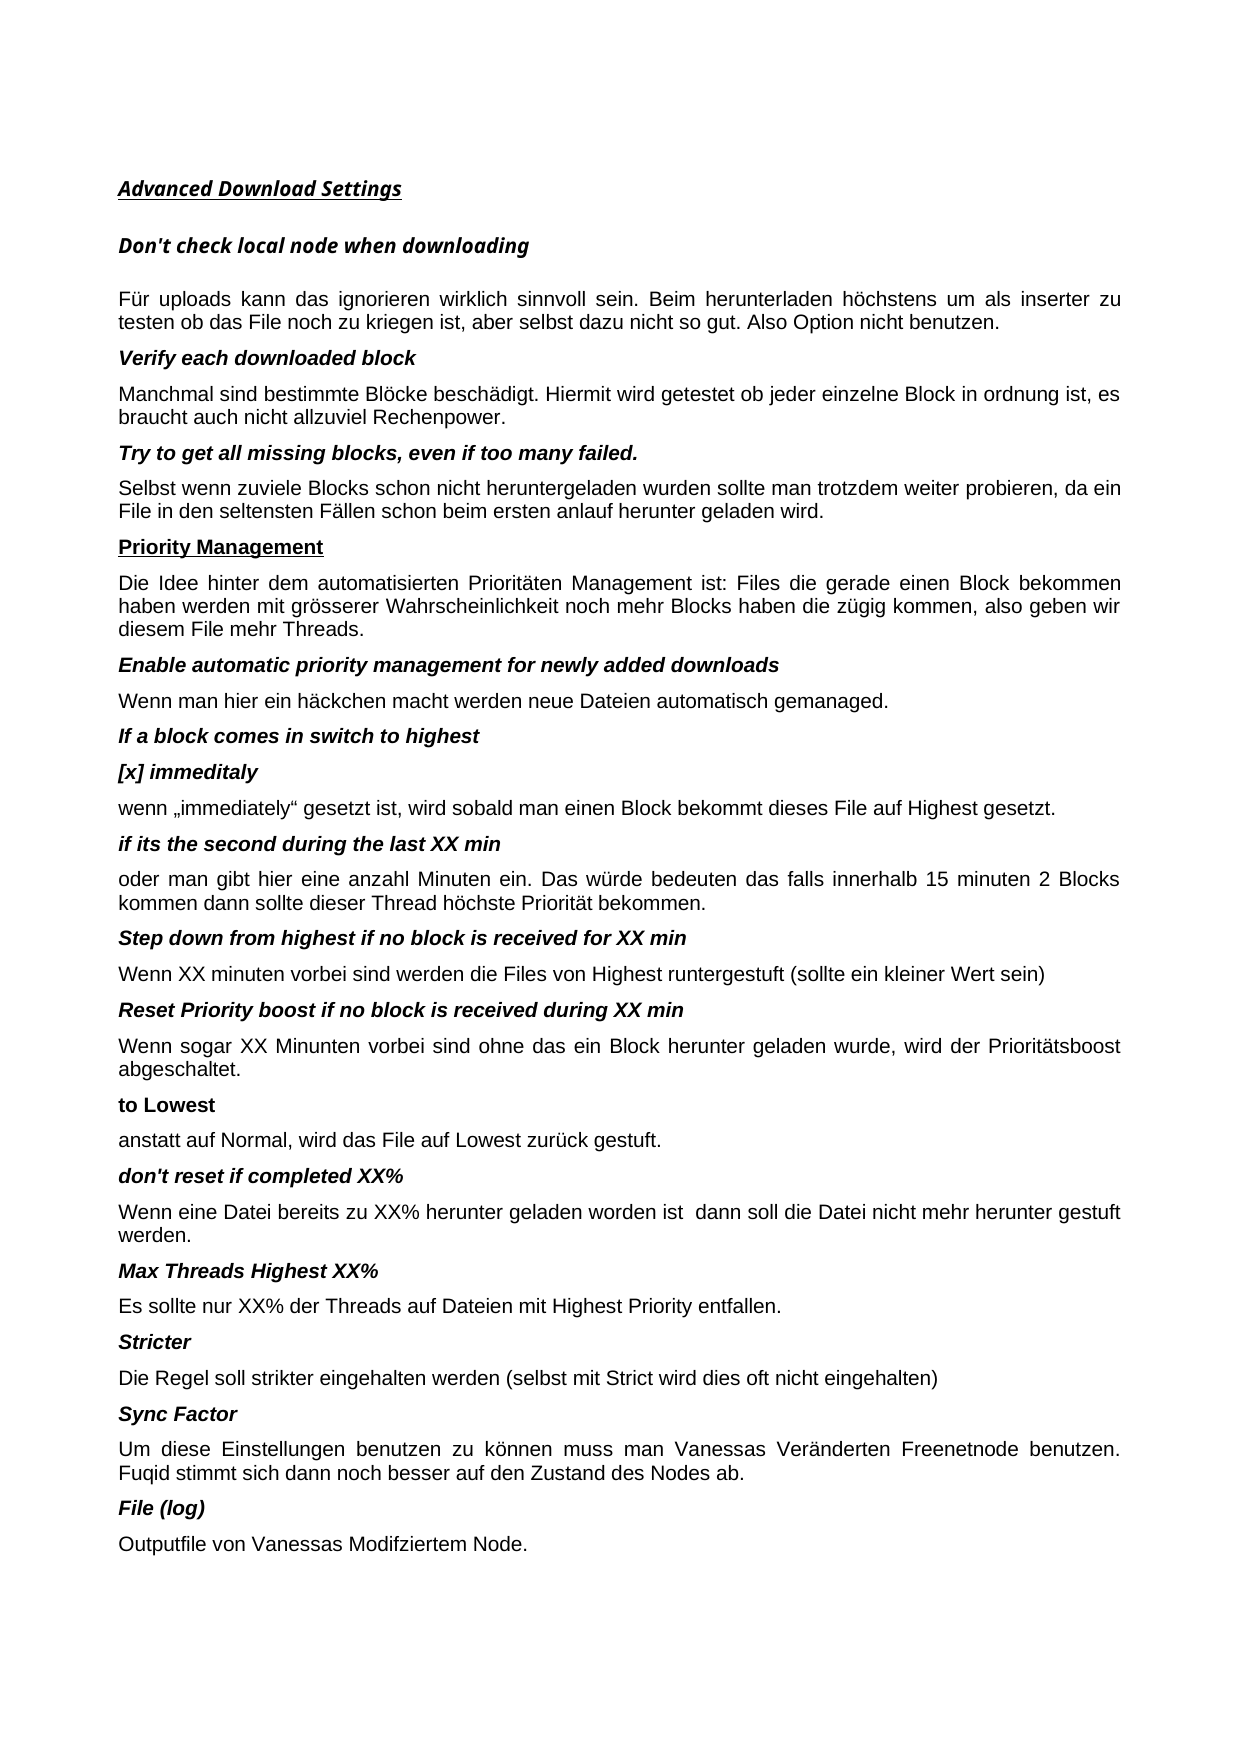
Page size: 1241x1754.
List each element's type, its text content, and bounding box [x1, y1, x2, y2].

text Manchmal sind bestimmte Blöcke beschädigt. Hiermit wird getestet ob jeder einzelne Block in ordnung ist, es braucht auch nicht allzuviel Rechenpower. [118, 382, 1122, 429]
text Outputfile von Vanessas Modifziertem Node. [118, 1533, 1122, 1556]
text Wenn sogar XX Minunten vorbei sind ohne das ein Block herunter geladen wurde, wird der Prioritätsboost abgeschaltet. [118, 1034, 1122, 1081]
text Stricter [118, 1331, 1122, 1354]
text Reset Priority boost if no block is received during XX min [118, 998, 1122, 1022]
text Advanced Download Settings [118, 174, 1122, 203]
text Für uploads kann das ignorieren wirklich sinnvoll sein. Beim herunterladen höchstens um als inserter zu testen ob das File noch zu kriegen ist, aber selbst dazu nicht so gut. Also Option nicht benutzen. [118, 287, 1122, 334]
text Verify each downloaded block [118, 346, 1122, 370]
text If a block comes in switch to highest [118, 725, 1122, 748]
text if its the second during the last XX min [118, 832, 1122, 856]
text Enable automatic priority management for newly added downloads [118, 654, 1122, 677]
text Die Idee hinter dem automatisierten Prioritäten Management ist: Files die gerade einen Block bekommen haben werden mit grösserer Wahrscheinlichkeit noch mehr Blocks haben die zügig kommen, also geben wir diesem File mehr Threads. [118, 572, 1122, 641]
text Don't check local node when downloading [118, 231, 1122, 259]
text don't reset if completed XX% [118, 1165, 1122, 1188]
text Um diese Einstellungen benutzen zu können muss man Vanessas Veränderten Freenetnode benutzen. Fuqid stimmt sich dann noch besser auf den Zustand des Nodes ab. [118, 1438, 1122, 1484]
text anstatt auf Normal, wird das File auf Lowest zurück gestuft. [118, 1129, 1122, 1152]
text Priority Management [118, 536, 1122, 559]
text Wenn man hier ein häckchen macht werden neue Dateien automatisch gemanaged. [118, 689, 1122, 713]
text wenn „immediately“ gesetzt ist, wird sobald man einen Block bekommt dieses File auf Highest gesetzt. [118, 797, 1122, 820]
text Es sollte nur XX% der Threads auf Dateien mit Highest Priority entfallen. [118, 1295, 1122, 1318]
text Step down from highest if no block is received for XX min [118, 927, 1122, 950]
text Selbst wenn zuviele Blocks schon nicht heruntergeladen wurden sollte man trotzdem weiter probieren, da ein File in den seltensten Fällen schon beim ersten anlauf herunter geladen wird. [118, 477, 1122, 523]
text oder man gibt hier eine anzahl Minuten ein. Das würde bedeuten das falls innerhalb 15 minuten 2 Blocks kommen dann sollte dieser Thread höchste Priorität bekommen. [118, 868, 1122, 914]
text Max Threads Highest XX% [118, 1259, 1122, 1283]
text Wenn XX minuten vorbei sind werden die Files von Highest runtergestuft (sollte ein kleiner Wert sein) [118, 963, 1122, 986]
text Sync Factor [118, 1402, 1122, 1426]
text to Lowest [118, 1093, 1122, 1116]
text [x] immeditaly [118, 761, 1122, 784]
text File (log) [118, 1497, 1122, 1520]
text Die Regel soll strikter eingehalten werden (selbst mit Strict wird dies oft nicht eingehalten) [118, 1367, 1122, 1390]
text Wenn eine Datei bereits zu XX% herunter geladen worden ist dann soll die Datei nicht mehr herunter gestuft werden. [118, 1200, 1122, 1247]
text Try to get all missing blocks, even if too many failed. [118, 441, 1122, 464]
